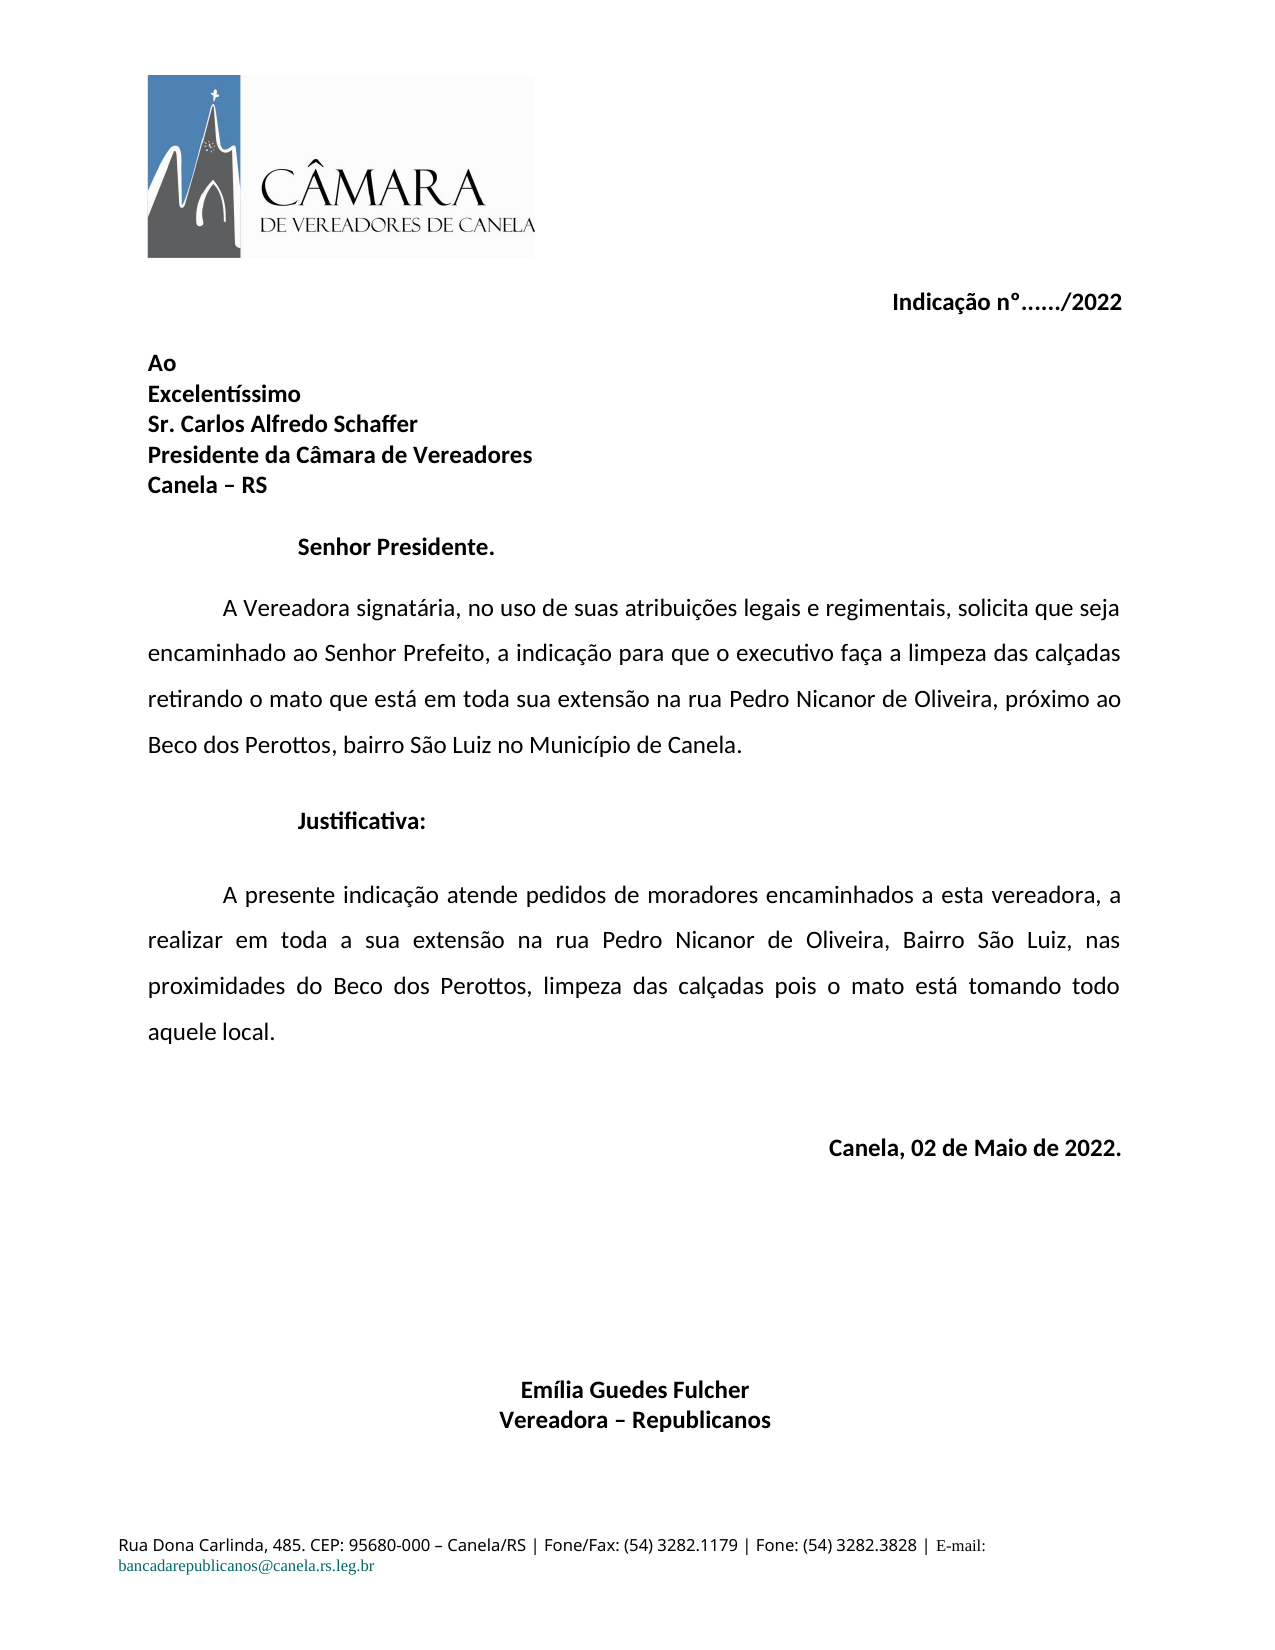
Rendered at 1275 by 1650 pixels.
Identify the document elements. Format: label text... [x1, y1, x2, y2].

text Presidente da Câmara de Vereadores [148, 439, 1122, 470]
text Excelentíssimo [148, 378, 1122, 409]
text Vereadora – Republicanos [148, 1404, 1122, 1435]
text Ao [148, 348, 1122, 378]
subtitle Indicação nº....../2022 [148, 287, 1122, 317]
text A presente indicação atende pedidos de moradores encaminhados a esta vereadora, a realizar em toda a sua extensão na rua Pedro Nicanor de Oliveira, Bairro São Luiz, nas proximidades do Beco dos Perottos, limpeza das calçadas pois o mato está tomando todo aquele local. [148, 879, 1122, 1046]
text Sr. Carlos Alfredo Schaffer [148, 409, 1122, 439]
text A Vereadora signatária, no uso de suas atribuições legais e regimentais, solicita que seja encaminhado ao Senhor Prefeito, a indicação para que o executivo faça a limpeza das calçadas retirando o mato que está em toda sua extensão na rua Pedro Nicanor de Oliveira, próximo ao Beco dos Perottos, bairro São Luiz no Município de Canela. [148, 592, 1122, 759]
text Emília Guedes Fulcher [148, 1374, 1122, 1404]
text Canela – RS [148, 470, 1122, 500]
picture [147, 75, 536, 258]
text Justificativa: [148, 805, 1122, 836]
text Canela, 02 de Maio de 2022. [148, 1132, 1122, 1163]
text Senhor Presidente. [148, 531, 1122, 561]
